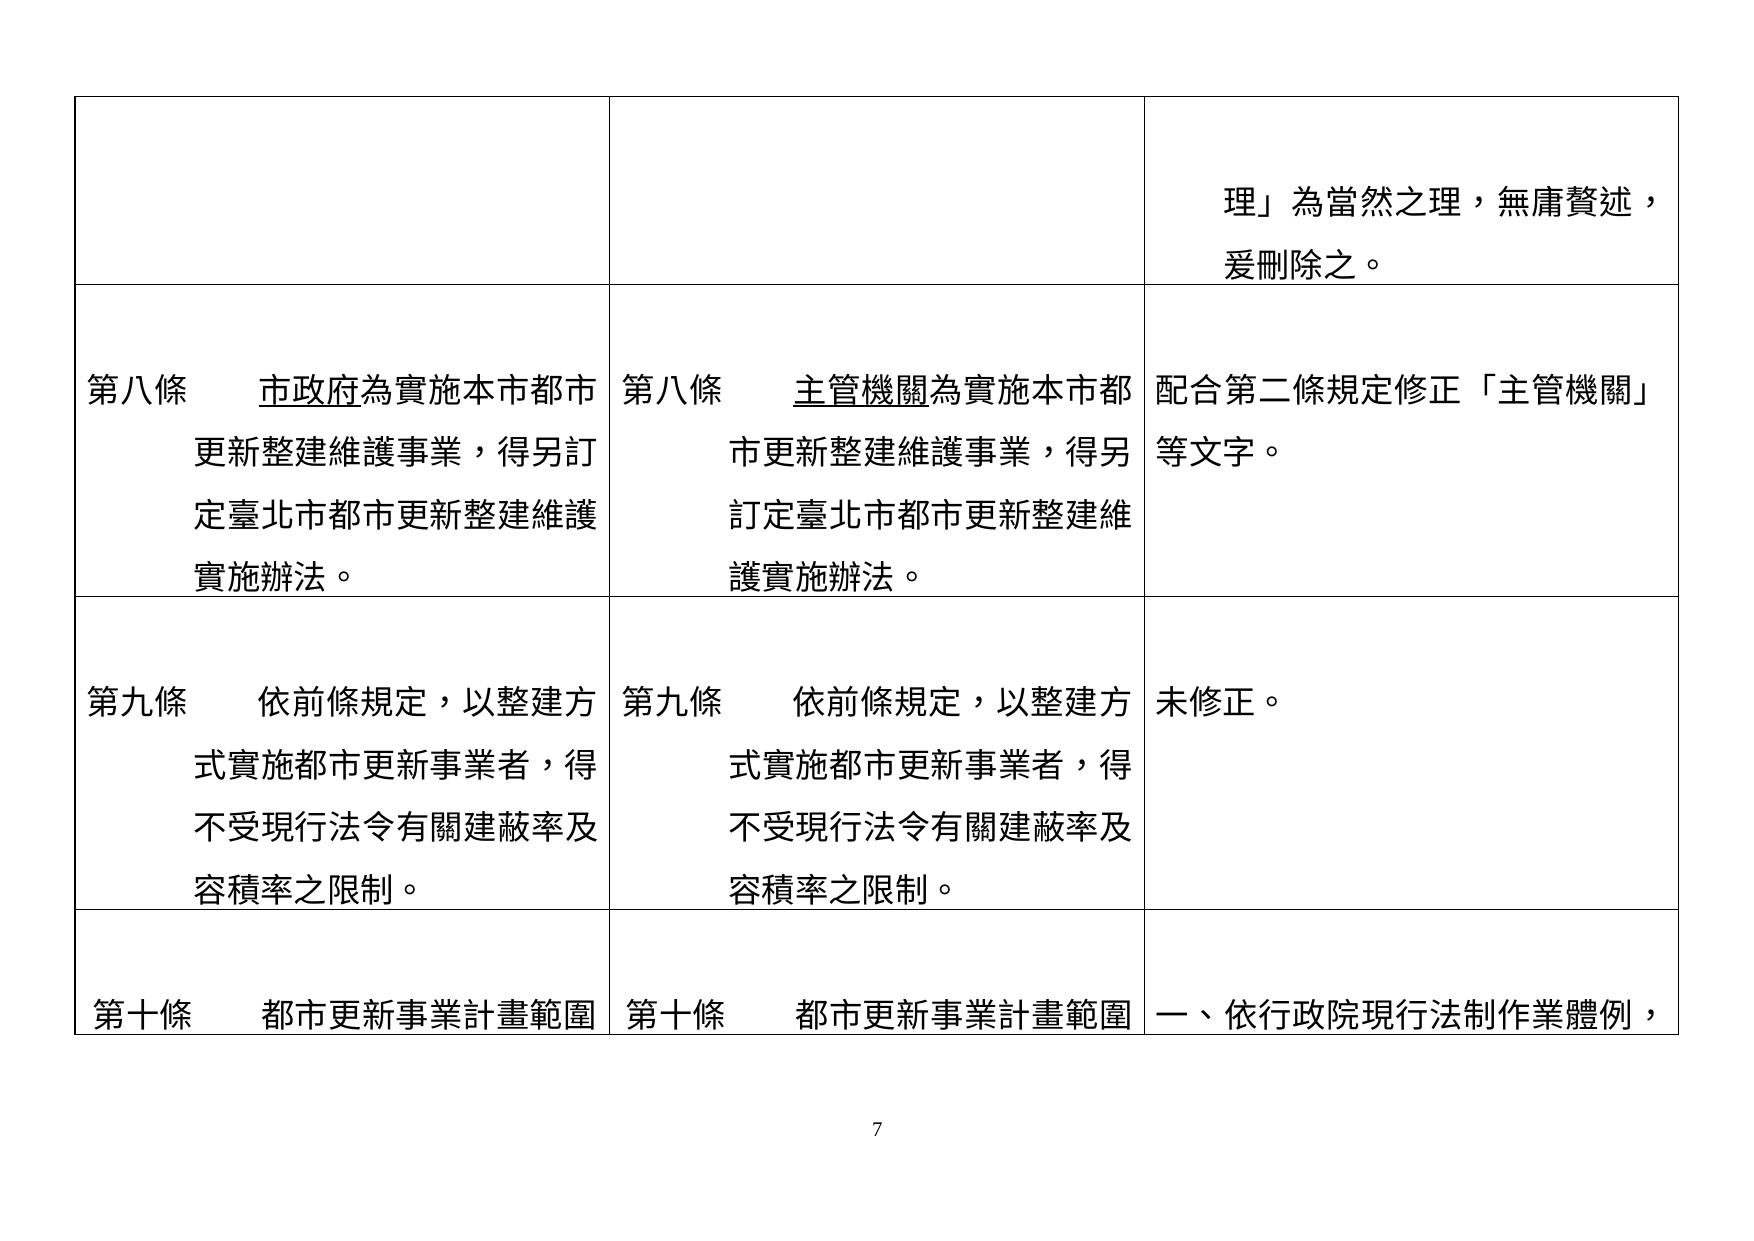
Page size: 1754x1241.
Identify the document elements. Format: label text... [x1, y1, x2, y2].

table_cell 第九條 依前條規定，以整建方式實施都市更新事業者，得不受現行法令有關建蔽率及容積率之限制。 [76, 597, 609, 908]
table_cell 第十條 都市更新事業計畫範圍 [610, 910, 1144, 1033]
table_cell 第八條 主管機關為實施本市都市更新整建維護事業，得另訂定臺北市都市更新整建維護實施辦法。 [610, 285, 1144, 596]
table_cell 第九條 依前條規定，以整建方式實施都市更新事業者，得不受現行法令有關建蔽率及容積率之限制。 [610, 597, 1144, 908]
table_cell 第十條 都市更新事業計畫範圍 [76, 910, 609, 1033]
table_cell 第八條 市政府為實施本市都市更新整建維護事業，得另訂定臺北市都市更新整建維護實施辦法。 [76, 285, 609, 596]
table_cell 一、依行政院現行法制作業體例， [1145, 910, 1678, 1033]
table_cell [76, 97, 609, 283]
table_cell 未修正。 [1145, 597, 1678, 908]
table_cell 配合第二條規定修正「主管機關」等文字。 [1145, 285, 1678, 596]
table_cell 理」為當然之理，無庸贅述，爰刪除之。 [1145, 97, 1678, 283]
table_cell [610, 97, 1144, 283]
